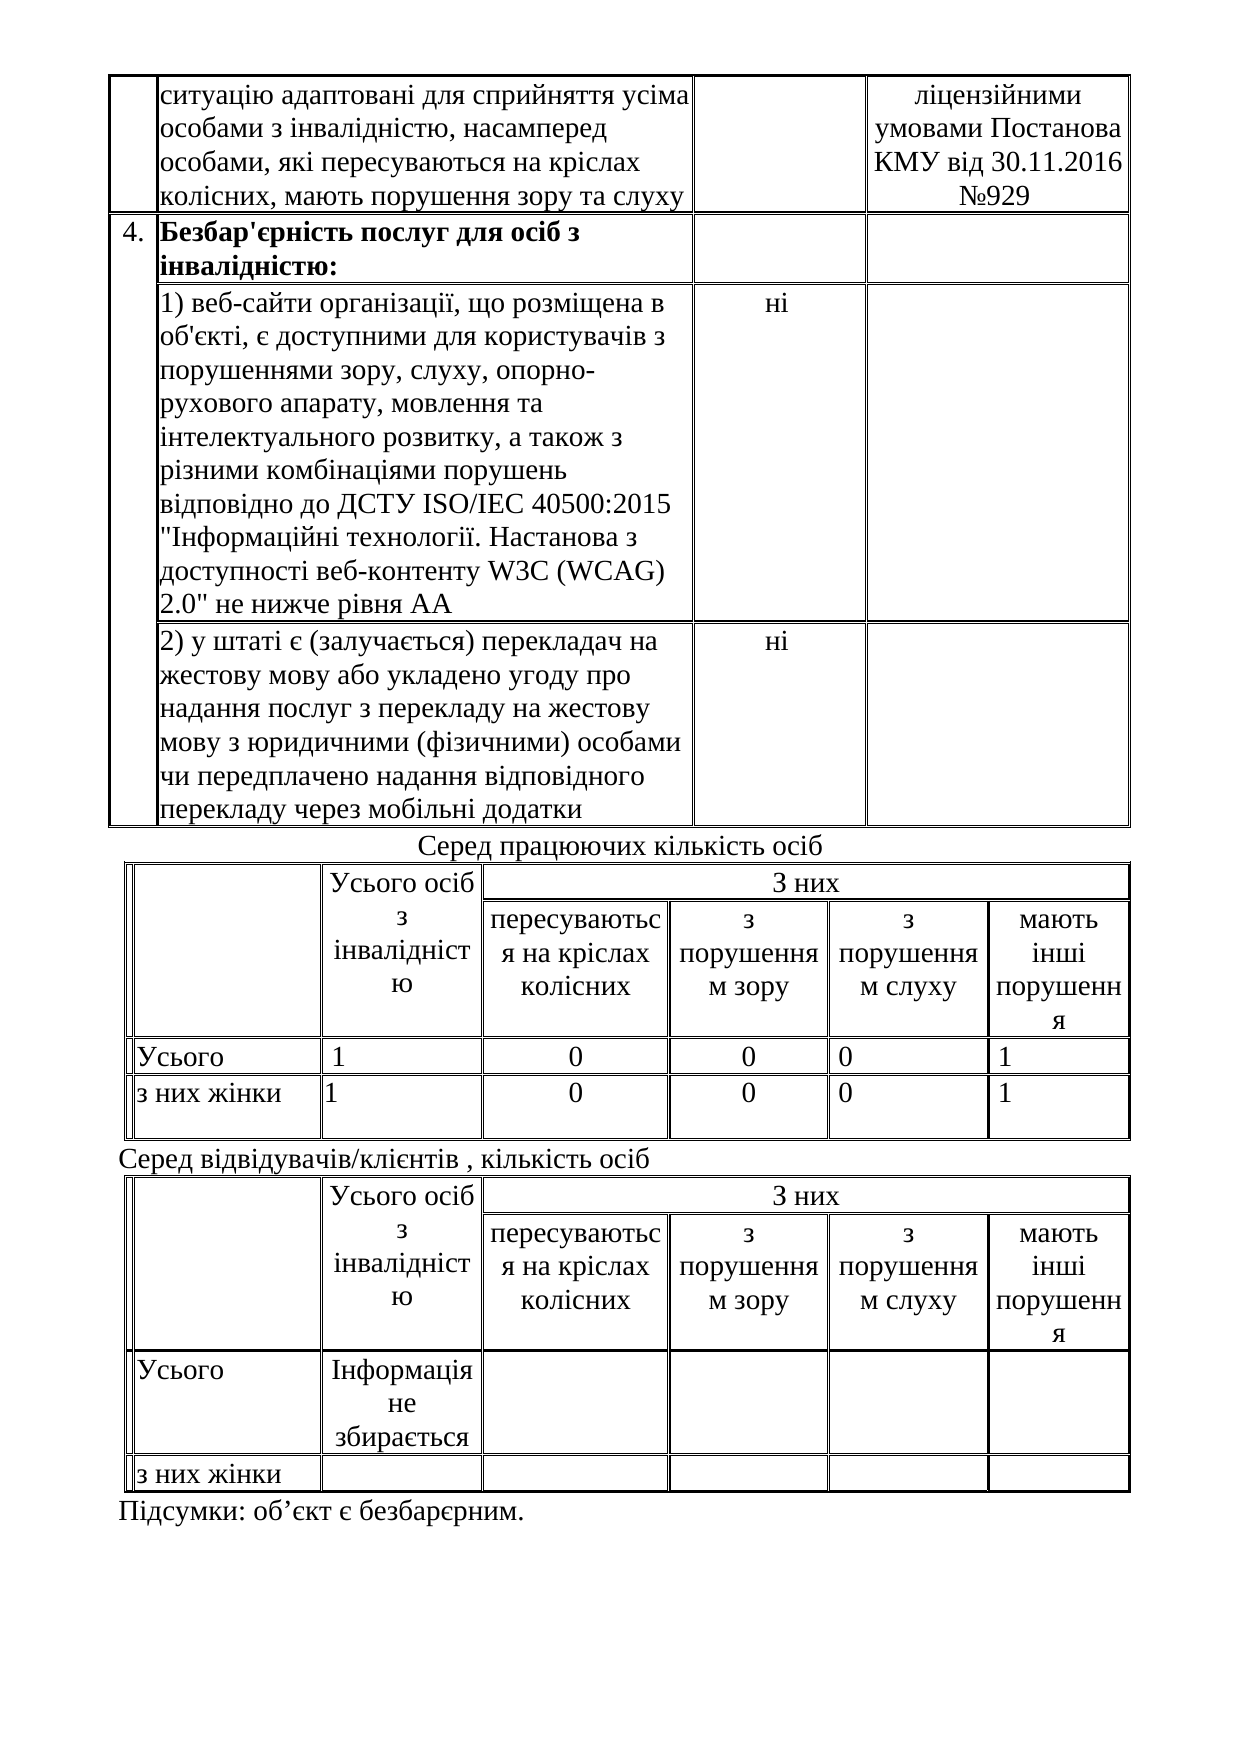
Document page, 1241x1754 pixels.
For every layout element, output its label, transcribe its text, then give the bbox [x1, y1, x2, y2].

table_cell Усього [135, 1039, 320, 1072]
table_cell з порушенням слуху [830, 902, 987, 1036]
table_cell [695, 77, 865, 211]
table_cell [830, 1352, 987, 1453]
table_header [135, 1178, 320, 1349]
table_cell 0 [830, 1039, 987, 1072]
text Підсумки: об’єкт є безбарєрним. [118, 1493, 1122, 1526]
table_cell Усього [135, 1352, 320, 1453]
table_cell [990, 1352, 1128, 1453]
table_cell [484, 1456, 667, 1489]
table_cell [127, 1456, 132, 1489]
table_cell 1 [323, 1039, 481, 1072]
table_cell 1 [990, 1039, 1128, 1072]
table_cell [323, 1456, 481, 1489]
table_cell 0 [484, 1039, 667, 1072]
table_header З них [484, 865, 1128, 898]
table_cell [127, 1076, 132, 1138]
table_cell 4. [111, 215, 156, 825]
table_cell [671, 1352, 827, 1453]
table_cell з порушенням слуху [830, 1215, 987, 1349]
table_cell ні [695, 285, 865, 620]
table_cell пересуваються на кріслах колісних [484, 902, 667, 1036]
table_cell ні [695, 624, 865, 825]
table_cell [990, 1456, 1128, 1489]
table_cell з порушенням зору [671, 902, 827, 1036]
table_cell [695, 215, 865, 282]
table_cell мають інші порушення [990, 1215, 1128, 1349]
text Серед відвідувачів/клієнтів , кількість осіб [118, 1141, 1122, 1175]
table_header Усього осіб з інвалідністю [323, 865, 481, 1036]
table_cell з порушенням зору [671, 1215, 827, 1349]
table_header [127, 865, 132, 1036]
table_cell з них жінки [135, 1456, 320, 1489]
table_cell пересуваються на кріслах колісних [484, 1215, 667, 1349]
table_cell [484, 1352, 667, 1453]
table_cell [111, 77, 156, 211]
table_cell 0 [484, 1076, 667, 1138]
table_cell Інформація не збирається [323, 1352, 481, 1453]
table_header [127, 1178, 132, 1349]
table_cell [127, 1352, 132, 1453]
text Серед працюючих кількість осіб [118, 828, 1122, 861]
table_cell [671, 1456, 827, 1489]
table_cell [868, 215, 1128, 282]
table_cell 1 [990, 1076, 1128, 1138]
table_cell [830, 1456, 987, 1489]
table_cell 0 [671, 1039, 827, 1072]
table_header [135, 865, 320, 1036]
table_cell з них жінки [135, 1076, 320, 1138]
table_cell [868, 285, 1128, 620]
table_header З них [484, 1178, 1128, 1211]
table_cell 0 [830, 1076, 987, 1138]
table_header Усього осіб з інвалідністю [323, 1178, 481, 1349]
table_cell 1 [323, 1076, 481, 1138]
table_cell Безбар'єрність послуг для осіб з інвалідністю: [159, 215, 692, 282]
table_cell ситуацію адаптовані для сприйняття усіма особами з інвалідністю, насамперед особами, які пересуваються на кріслах колісних, мають порушення зору та слуху [159, 77, 692, 211]
table_cell [127, 1039, 132, 1072]
table_cell 0 [671, 1076, 827, 1138]
table_cell 1) веб-сайти організації, що розміщена в об'єкті, є доступними для користувачів з порушеннями зору, слуху, опорно-рухового апарату, мовлення та інтелектуального розвитку, а також з різними комбінаціями порушень відповідно до ДСТУ ISO/IEC 40500:2015 "Інформаційні технології. Настанова з доступності веб-контенту W3C (WCAG) 2.0" не нижче рівня АА [159, 285, 692, 620]
table_cell [868, 624, 1128, 825]
table_cell мають інші порушення [990, 902, 1128, 1036]
table_cell ліцензійними умовами Постанова КМУ від 30.11.2016 №929 [868, 77, 1128, 211]
table_cell 2) у штаті є (залучається) перекладач на жестову мову або укладено угоду про надання послуг з перекладу на жестову мову з юридичними (фізичними) особами чи передплачено надання відповідного перекладу через мобільні додатки [159, 624, 692, 825]
